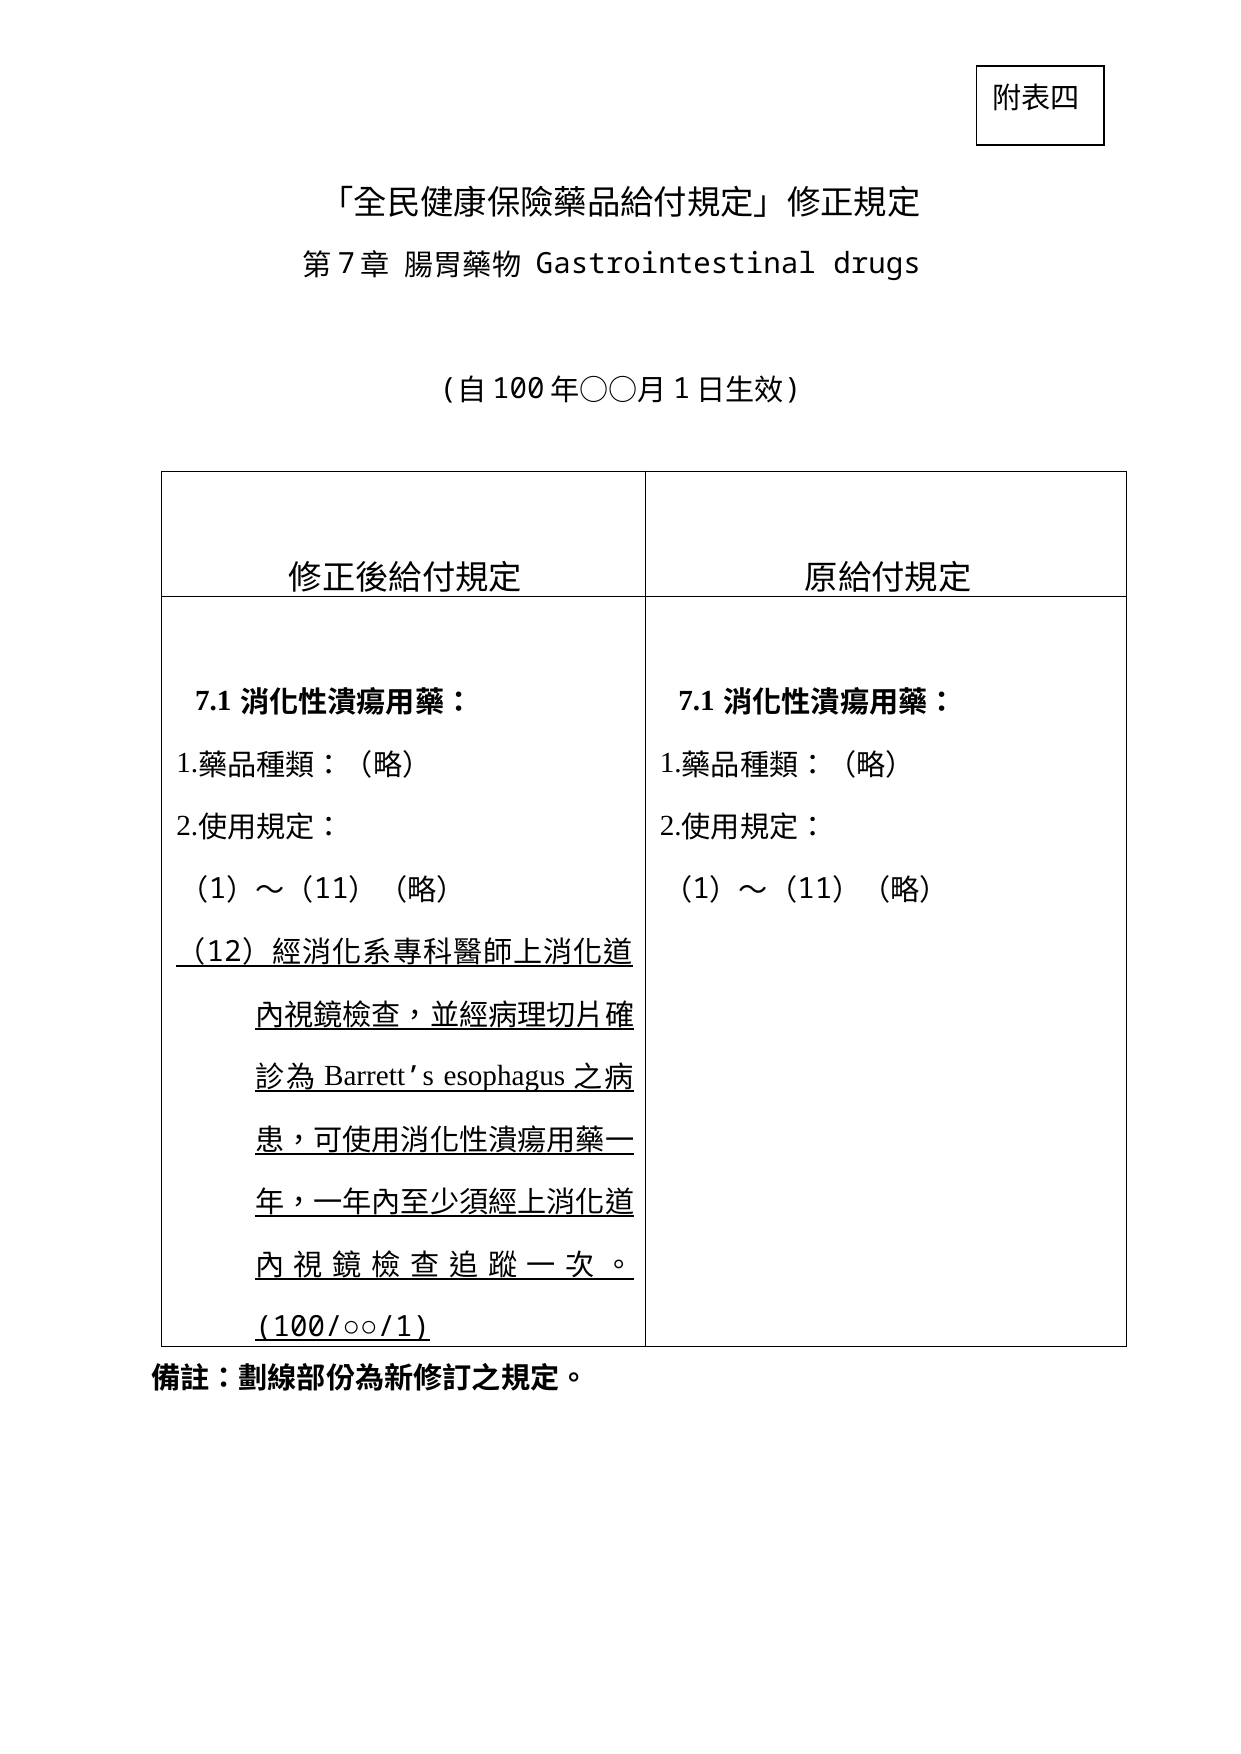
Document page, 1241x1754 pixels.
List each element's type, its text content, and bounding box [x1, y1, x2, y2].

table_cell 7.1 消化性潰瘍用藥： 1.藥品種類：（略） 2.使用規定： （1）～（11）（略） （12）經消化系專科醫師上消化道內視鏡檢查，並經病理切片確診為Barrett’s esophagus之病患，可使用消化性潰瘍用藥一年，一年內至少須經上消化道內視鏡檢查追蹤一次。(100/○○/1) [162, 597, 645, 1346]
text 第7章 腸胃藥物 Gastrointestinal drugs [136, 221, 1104, 283]
table_header 修正後給付規定 [162, 472, 645, 596]
text 備註：劃線部份為新修訂之規定。 [151, 1347, 1104, 1399]
table_cell 7.1 消化性潰瘍用藥： 1.藥品種類：（略） 2.使用規定： （1）～（11）（略） [646, 597, 1126, 1346]
text 附表四 [992, 74, 1088, 117]
text 「全民健康保險藥品給付規定」修正規定 [136, 158, 1104, 221]
text [977, 67, 1103, 144]
table_header 原給付規定 [646, 472, 1126, 596]
text (自100年○○月1日生效) [136, 346, 1104, 408]
